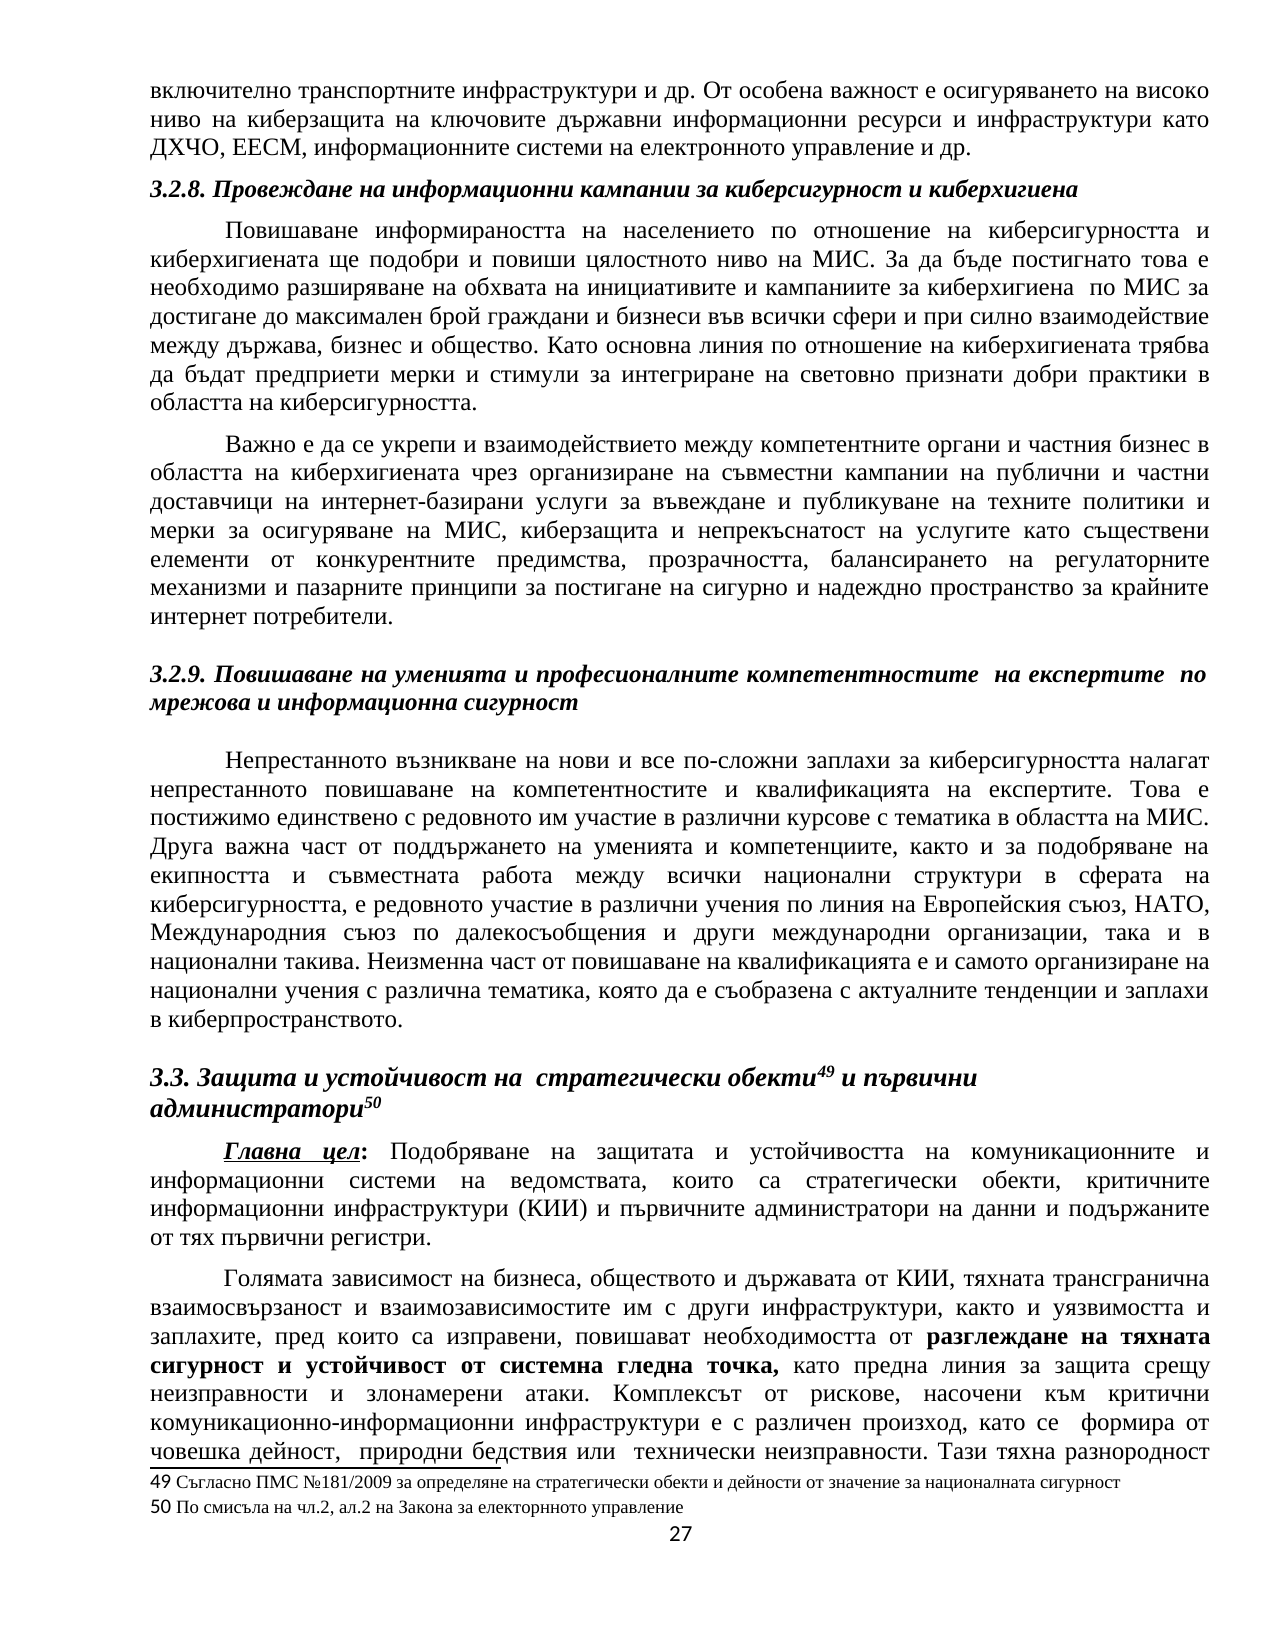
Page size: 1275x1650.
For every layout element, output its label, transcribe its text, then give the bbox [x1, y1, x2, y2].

text По смисъла на чл.2, ал.2 на Закона за електорнното управление [150, 1493, 1211, 1519]
text Непрестанното възникване на нови и все по-сложни заплахи за киберсигурността налагат непрестанното повишаване на компетентностите и квалификацията на експертите. Това е постижимо единствено с редовното им участие в различни курсове с тематика в областта на МИС. Друга важна част от поддържането на уменията и компетенциите, както и за подобряване на екипността и съвместната работа между всички национални структури в сферата на киберсигурността, е редовното участие в различни учения по линия на Европейския съюз, НАТО, Международния съюз по далекосъобщения и други международни организации, така и в национални такива. Неизменна част от повишаване на квалификацията е и самото организиране на национални учения с различна тематика, която да е съобразена с актуалните тенденции и заплахи в киберпространството. [150, 745, 1211, 1032]
text 3.2.8. Провеждане на информационни кампании за киберсигурност и киберхигиена [150, 174, 1211, 202]
text Главна цел: Подобряване на защитата и устойчивостта на комуникационните и информационни системи на ведомствата, които са стратегически обекти, критичните информационни инфраструктури (КИИ) и първичните администратори на данни и подържаните от тях първични регистри. [150, 1136, 1211, 1251]
text Съгласно ПМС №181/2009 за определяне на стратегически обекти и дейности от значение за националната сигурност [150, 1468, 1211, 1493]
text Повишаване информираността на населението по отношение на киберсигурността и киберхигиената ще подобри и повиши цялостното ниво на МИС. За да бъде постигнато това е необходимо разширяване на обхвата на инициативите и кампаниите за киберхигиена по МИС за достигане до максимален брой граждани и бизнеси във всички сфери и при силно взаимодействие между държава, бизнес и общество. Като основна линия по отношение на киберхигиената трябва да бъдат предприети мерки и стимули за интегриране на световно признати добри практики в областта на киберсигурността. [150, 215, 1211, 416]
text 3.2.9. Повишаване на уменията и професионалните компетентностите на експертите по мрежова и информационна сигурност [150, 659, 1211, 716]
text Важно е да се укрепи и взаимодействието между компетентните органи и частния бизнес в областта на киберхигиената чрез организиране на съвместни кампании на публични и частни доставчици на интернет-базирани услуги за въвеждане и публикуване на техните политики и мерки за осигуряване на МИС, киберзащита и непрекъснатост на услугите като съществени елементи от конкурентните предимства, прозрачността, балансирането на регулаторните механизми и пазарните принципи за постигане на сигурно и надеждно пространство за крайните интернет потребители. [150, 429, 1211, 630]
text 3.3. Защита и устойчивост на стратегически обекти и първични администратори [150, 1061, 1211, 1123]
text включително транспортните инфраструктури и др. От особена важност е осигуряването на високо ниво на киберзащита на ключовите държавни информационни ресурси и инфраструктури като ДХЧО, ЕЕСМ, информационните системи на електронното управление и др. [150, 75, 1211, 161]
text Голямата зависимост на бизнеса, обществото и държавата от КИИ, тяхната трансгранична взаимосвързаност и взаимозависимостите им с други инфраструктури, както и уязвимостта и заплахите, пред които са изправени, повишават необходимостта от разглеждане на тяхната сигурност и устойчивост от системна гледна точка, като предна линия за защита срещу неизправности и злонамерени атаки. Комплексът от рискове, насочени към критични комуникационно-информационни инфраструктури е с различен произход, като се формира от човешка дейност, природни бедствия или технически неизправности. Тази тяхна разнородност [150, 1263, 1211, 1465]
